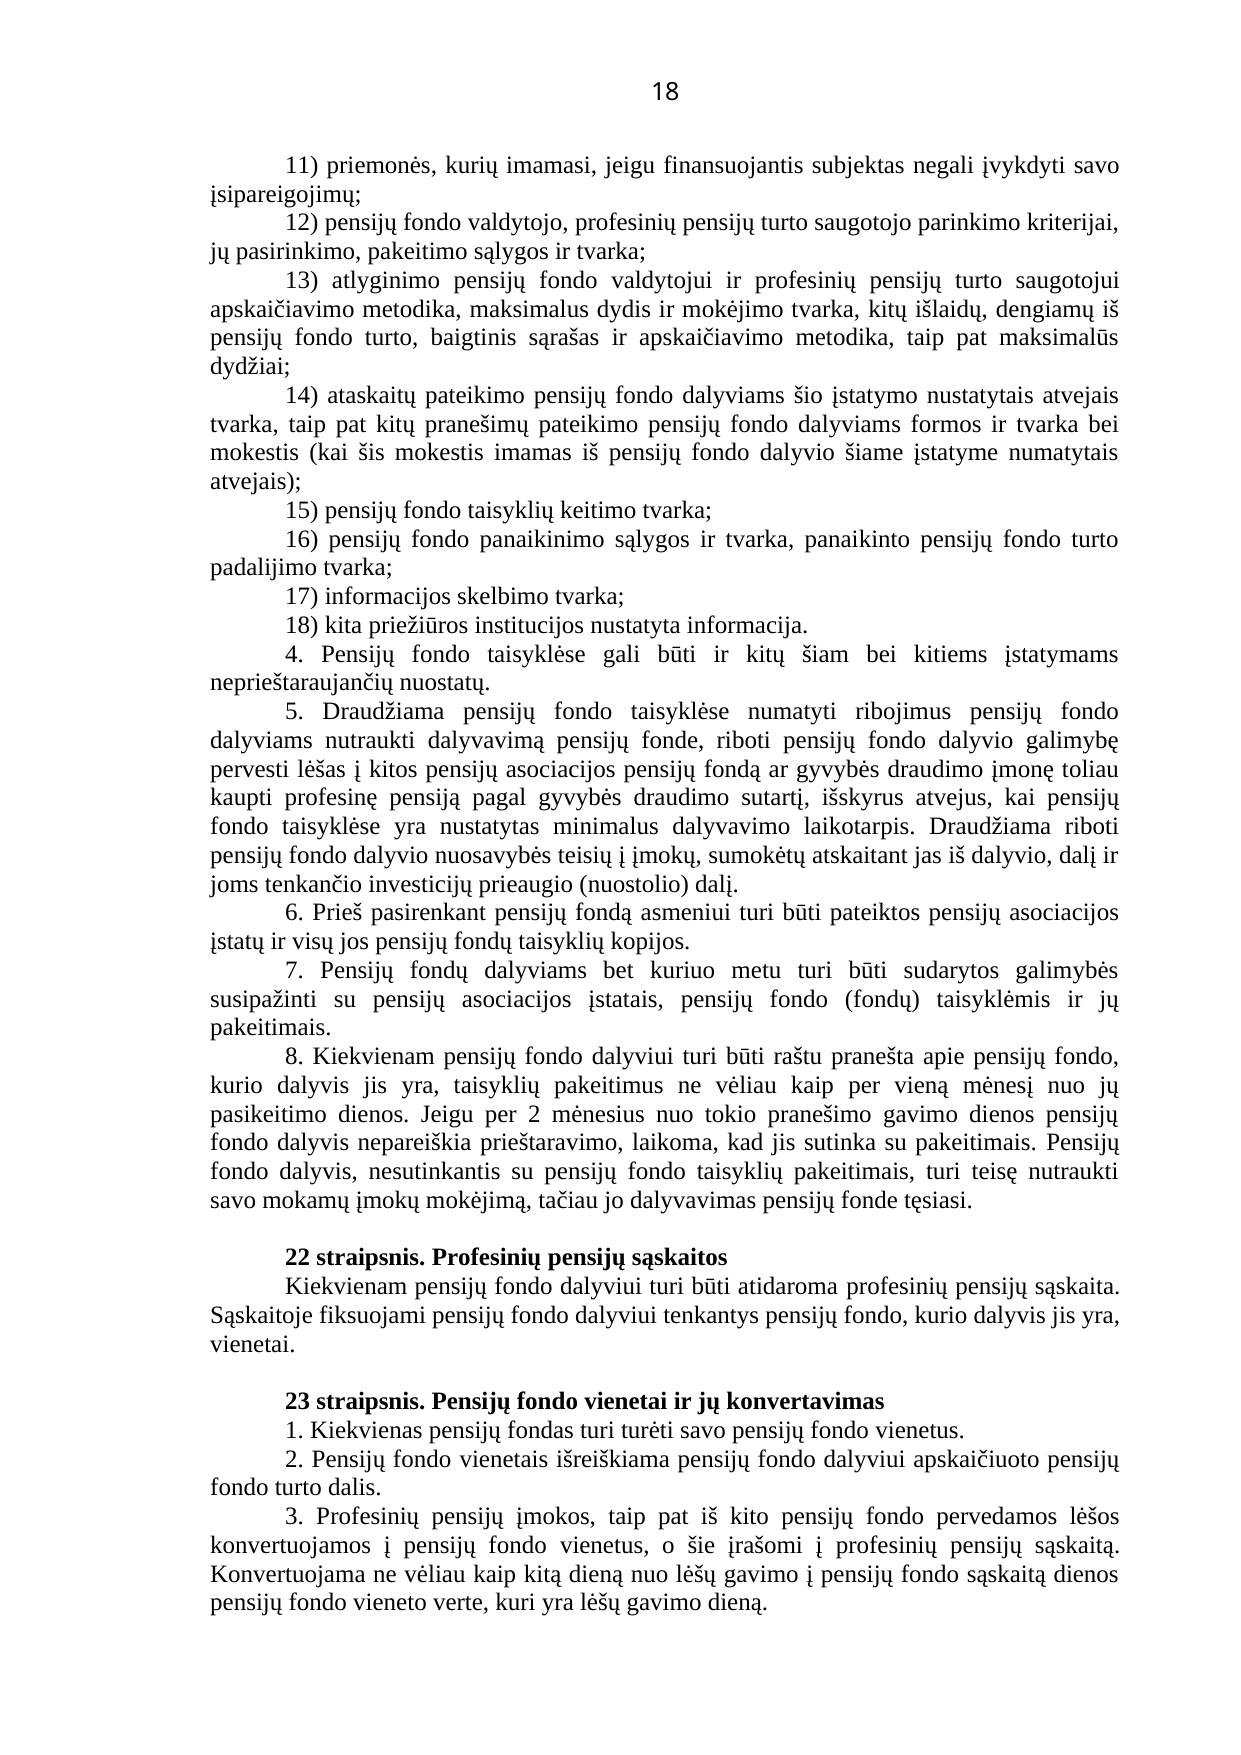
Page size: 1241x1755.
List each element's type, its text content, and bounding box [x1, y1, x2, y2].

text 23 straipsnis. Pensijų fondo vienetai ir jų konvertavimas [210, 1386, 1120, 1415]
text Kiekvienam pensijų fondo dalyviui turi būti atidaroma profesinių pensijų sąskaita. Sąskaitoje fiksuojami pensijų fondo dalyviui tenkantys pensijų fondo, kurio dalyvis jis yra, vienetai. [210, 1271, 1120, 1357]
text 6. Prieš pasirenkant pensijų fondą asmeniui turi būti pateiktos pensijų asociacijos įstatų ir visų jos pensijų fondų taisyklių kopijos. [210, 897, 1120, 955]
text 1. Kiekvienas pensijų fondas turi turėti savo pensijų fondo vienetus. [210, 1415, 1120, 1444]
text 5. Draudžiama pensijų fondo taisyklėse numatyti ribojimus pensijų fondo dalyviams nutraukti dalyvavimą pensijų fonde, riboti pensijų fondo dalyvio galimybę pervesti lėšas į kitos pensijų asociacijos pensijų fondą ar gyvybės draudimo įmonę toliau kaupti profesinę pensiją pagal gyvybės draudimo sutartį, išskyrus atvejus, kai pensijų fondo taisyklėse yra nustatytas minimalus dalyvavimo laikotarpis. Draudžiama riboti pensijų fondo dalyvio nuosavybės teisių į įmokų, sumokėtų atskaitant jas iš dalyvio, dalį ir joms tenkančio investicijų prieaugio (nuostolio) dalį. [210, 696, 1120, 897]
text 2. Pensijų fondo vienetais išreiškiama pensijų fondo dalyviui apskaičiuoto pensijų fondo turto dalis. [210, 1444, 1120, 1501]
text 15) pensijų fondo taisyklių keitimo tvarka; [210, 495, 1120, 524]
text 22 straipsnis. Profesinių pensijų sąskaitos [210, 1242, 1120, 1271]
text 8. Kiekvienam pensijų fondo dalyviui turi būti raštu pranešta apie pensijų fondo, kurio dalyvis jis yra, taisyklių pakeitimus ne vėliau kaip per vieną mėnesį nuo jų pasikeitimo dienos. Jeigu per 2 mėnesius nuo tokio pranešimo gavimo dienos pensijų fondo dalyvis nepareiškia prieštaravimo, laikoma, kad jis sutinka su pakeitimais. Pensijų fondo dalyvis, nesutinkantis su pensijų fondo taisyklių pakeitimais, turi teisę nutraukti savo mokamų įmokų mokėjimą, tačiau jo dalyvavimas pensijų fonde tęsiasi. [210, 1041, 1120, 1214]
text 11) priemonės, kurių imamasi, jeigu finansuojantis subjektas negali įvykdyti savo įsipareigojimų; [210, 150, 1120, 207]
text 14) ataskaitų pateikimo pensijų fondo dalyviams šio įstatymo nustatytais atvejais tvarka, taip pat kitų pranešimų pateikimo pensijų fondo dalyviams formos ir tvarka bei mokestis (kai šis mokestis imamas iš pensijų fondo dalyvio šiame įstatyme numatytais atvejais); [210, 380, 1120, 495]
text 3. Profesinių pensijų įmokos, taip pat iš kito pensijų fondo pervedamos lėšos konvertuojamos į pensijų fondo vienetus, o šie įrašomi į profesinių pensijų sąskaitą. Konvertuojama ne vėliau kaip kitą dieną nuo lėšų gavimo į pensijų fondo sąskaitą dienos pensijų fondo vieneto verte, kuri yra lėšų gavimo dieną. [210, 1501, 1120, 1616]
text 17) informacijos skelbimo tvarka; [210, 581, 1120, 610]
text 7. Pensijų fondų dalyviams bet kuriuo metu turi būti sudarytos galimybės susipažinti su pensijų asociacijos įstatais, pensijų fondo (fondų) taisyklėmis ir jų pakeitimais. [210, 955, 1120, 1041]
text 18) kita priežiūros institucijos nustatyta informacija. [210, 610, 1120, 639]
text 16) pensijų fondo panaikinimo sąlygos ir tvarka, panaikinto pensijų fondo turto padalijimo tvarka; [210, 524, 1120, 581]
text 4. Pensijų fondo taisyklėse gali būti ir kitų šiam bei kitiems įstatymams neprieštaraujančių nuostatų. [210, 639, 1120, 696]
text 13) atlyginimo pensijų fondo valdytojui ir profesinių pensijų turto saugotojui apskaičiavimo metodika, maksimalus dydis ir mokėjimo tvarka, kitų išlaidų, dengiamų iš pensijų fondo turto, baigtinis sąrašas ir apskaičiavimo metodika, taip pat maksimalūs dydžiai; [210, 265, 1120, 380]
text 12) pensijų fondo valdytojo, profesinių pensijų turto saugotojo parinkimo kriterijai, jų pasirinkimo, pakeitimo sąlygos ir tvarka; [210, 207, 1120, 265]
